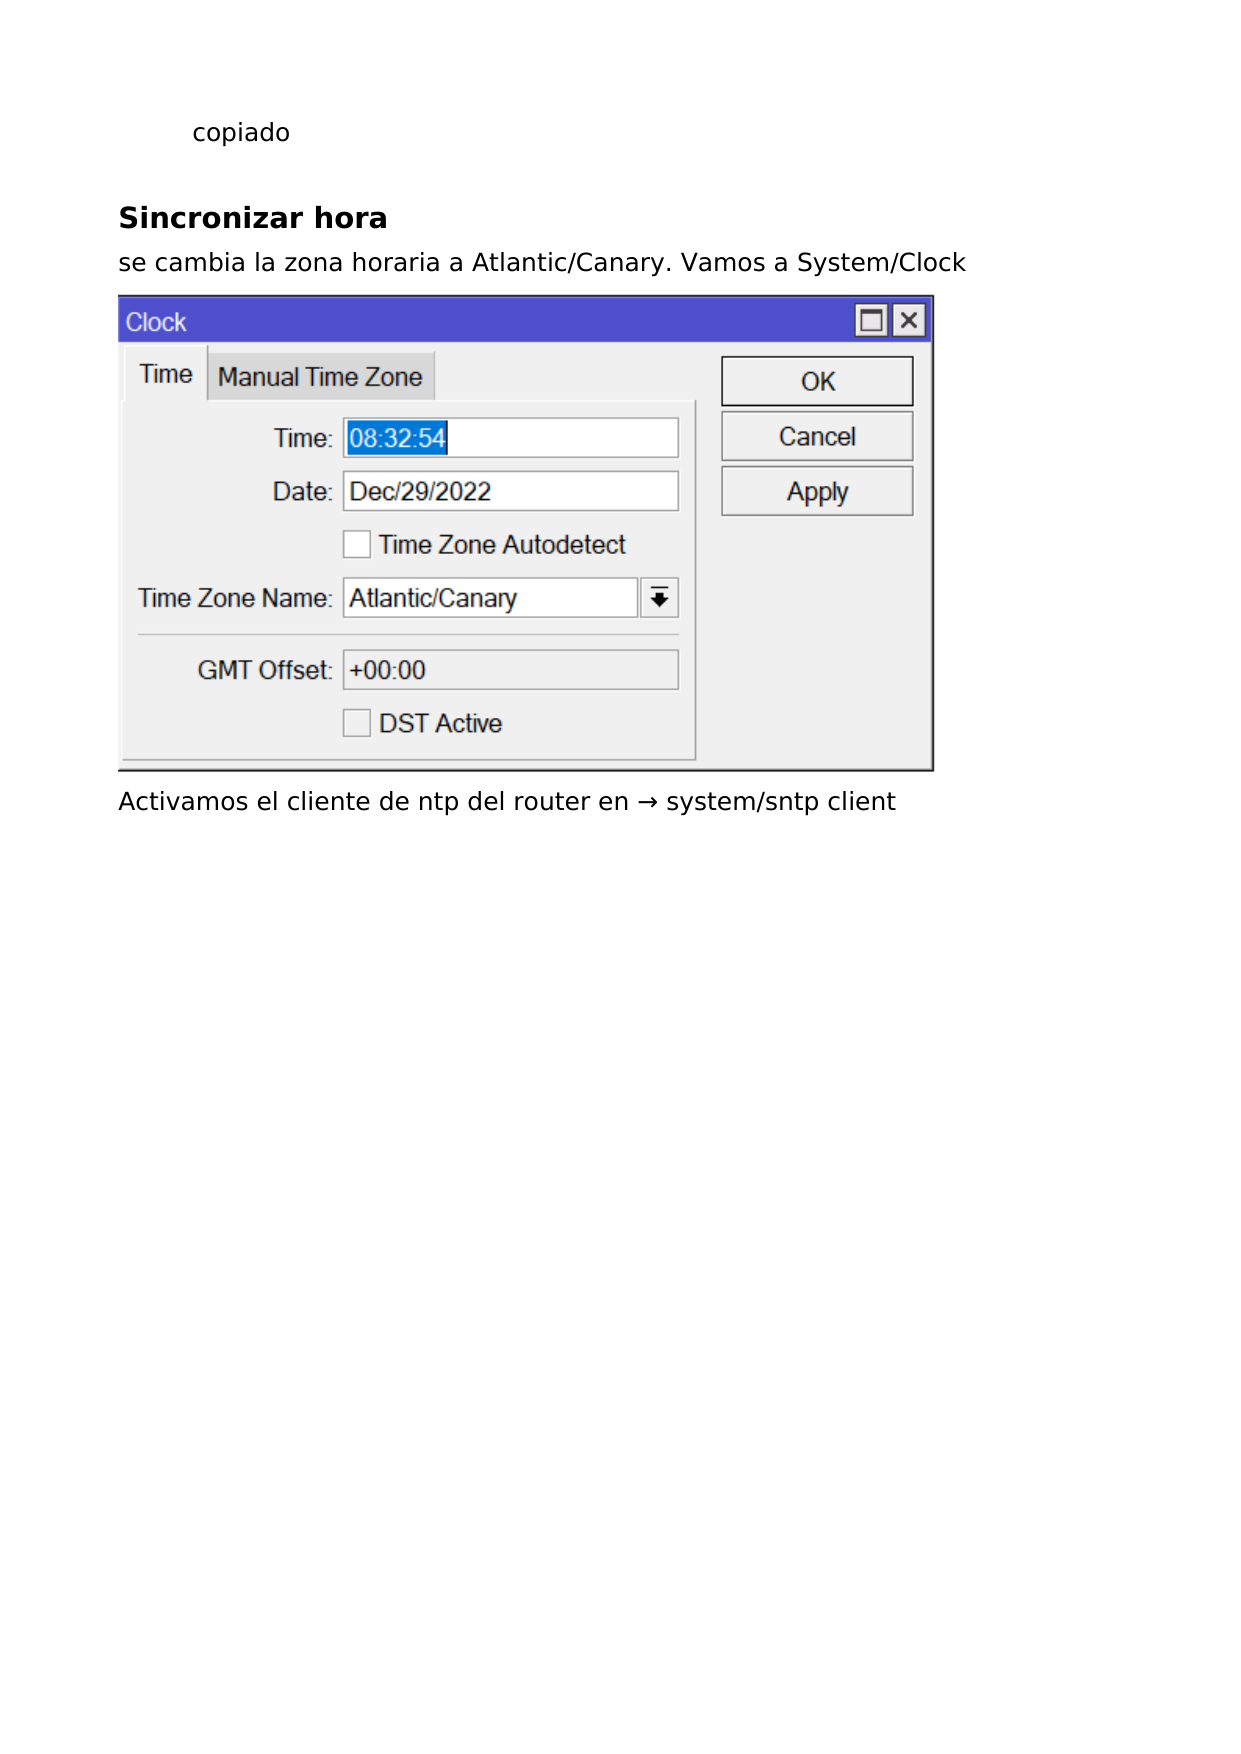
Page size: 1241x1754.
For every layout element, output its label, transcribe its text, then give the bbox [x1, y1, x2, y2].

subtitle Sincronizar hora [118, 202, 1122, 236]
text Activamos el cliente de ntp del router en → system/sntp client [118, 787, 1122, 816]
picture [118, 290, 939, 775]
text se cambia la zona horaria a Atlantic/Canary. Vamos a System/Clock [118, 248, 1122, 277]
list copiado [177, 118, 1122, 147]
